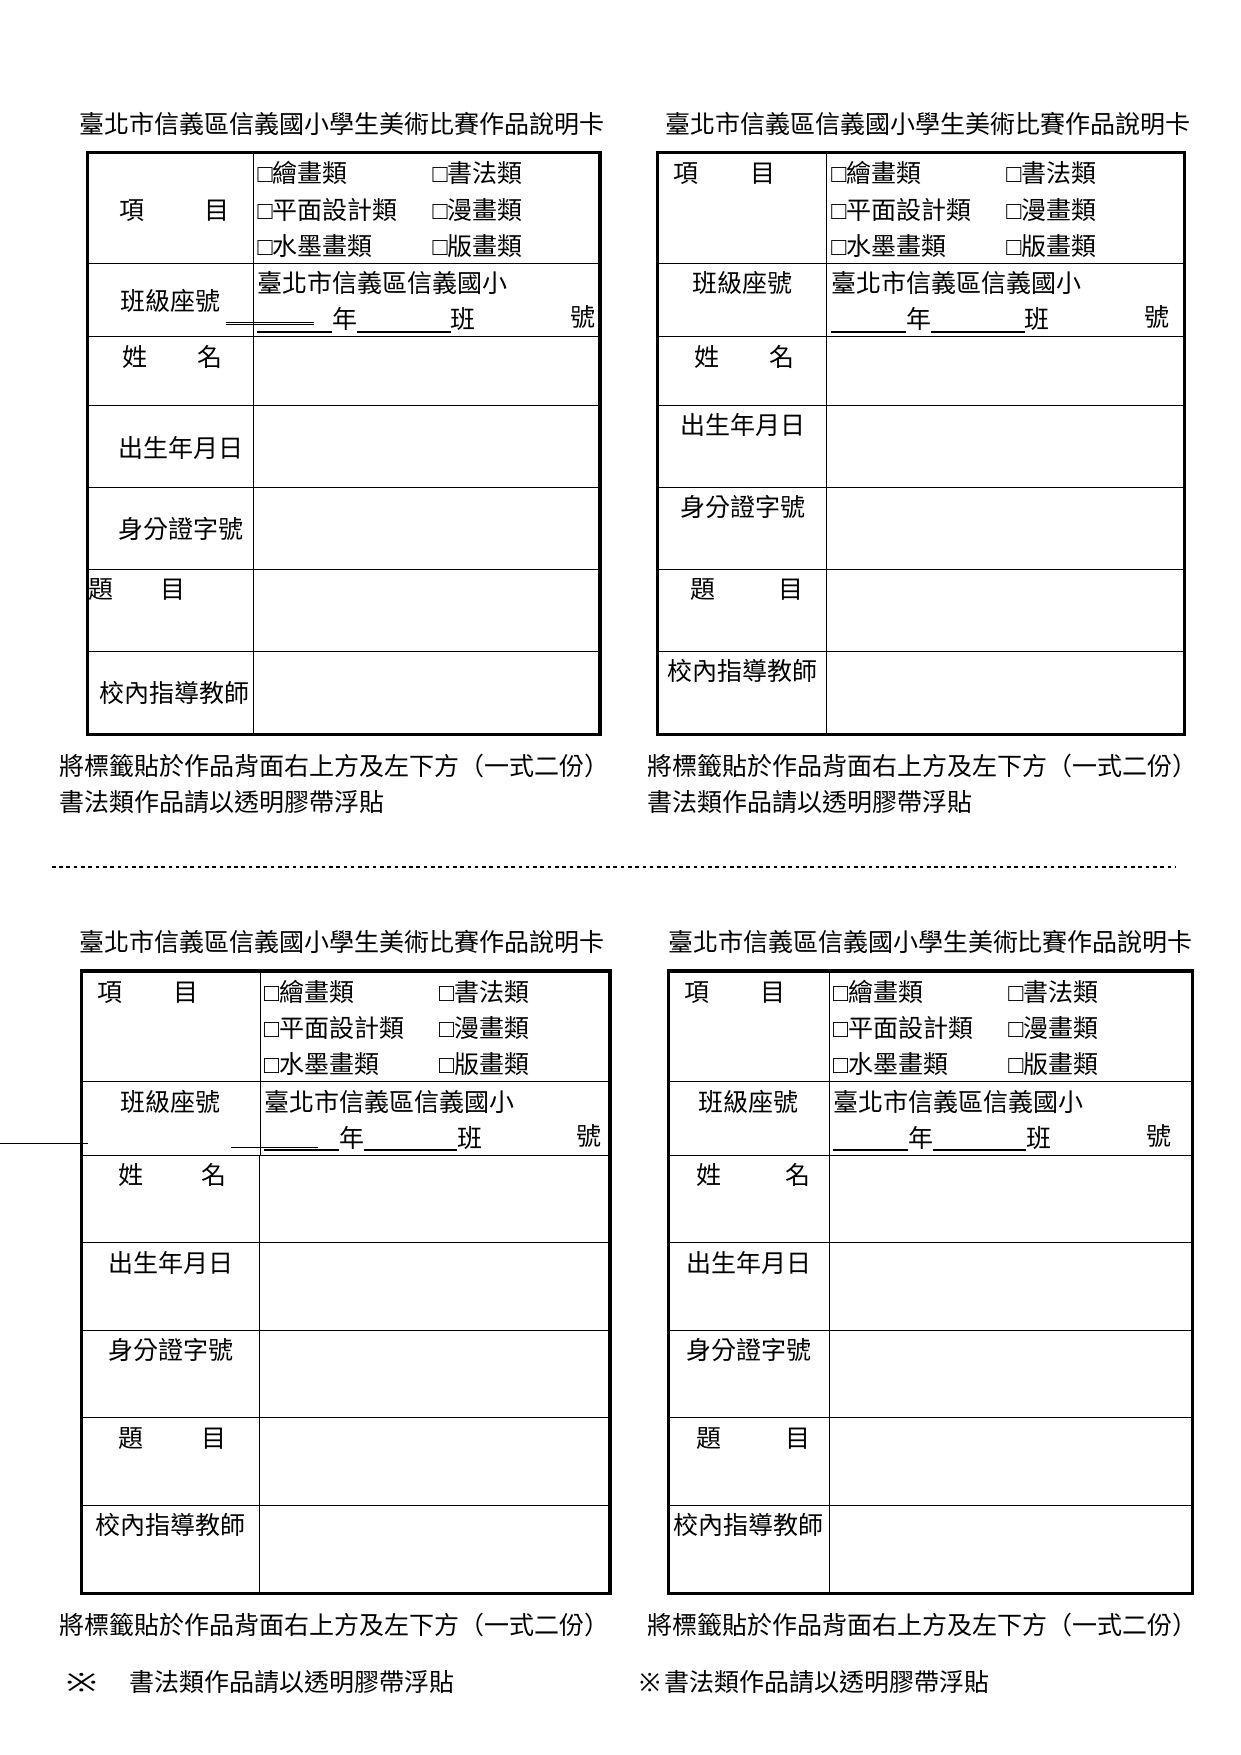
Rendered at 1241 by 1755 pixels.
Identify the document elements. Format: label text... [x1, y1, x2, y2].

table_cell [254, 406, 598, 487]
table_cell 臺北市信義區信義國小 年 班 [261, 1082, 557, 1155]
table_cell [254, 488, 598, 569]
table_header 目 [731, 154, 826, 263]
table_header [199, 973, 260, 1081]
table_cell 校內指導教師 [659, 652, 826, 732]
table_header [612, 969, 667, 1592]
table_cell [1123, 337, 1183, 405]
table_cell 出生年月日 [89, 406, 253, 487]
table_cell 號 [1126, 1082, 1191, 1155]
table_cell 身分證字號 [89, 488, 253, 569]
table_cell [827, 406, 1183, 487]
subtitle 臺北市信義區信義國小學生美術比賽作品說明卡 臺北市信義區信義國小學生美術比賽作品說明卡 [79, 104, 1226, 140]
table_cell 臺北市信義區信義國小 年 班 [254, 264, 550, 336]
table_cell [830, 1156, 1191, 1242]
table_cell [260, 1506, 608, 1592]
table_header 項 [670, 973, 740, 1081]
table_cell 號 [557, 1082, 608, 1155]
table_header □繪畫類 □書法類 □平面設計類 □漫畫類 □水墨畫類 □版畫類 [830, 973, 1191, 1081]
table_cell 臺北市信義區信義國小 年 班 [827, 264, 1123, 336]
table_cell 目 [160, 570, 253, 651]
table_cell 身分證字號 [670, 1331, 829, 1417]
table_header □繪畫類 □書法類 □平面設計類 □漫畫類 □水墨畫類 □版畫類 [261, 973, 608, 1081]
table_cell [254, 337, 550, 405]
table_cell 班級座號 [670, 1082, 829, 1155]
table_cell 校內指導教師 [670, 1506, 829, 1592]
table_cell [254, 570, 598, 651]
table_cell 姓 名 [89, 337, 253, 405]
table_cell [827, 488, 1183, 569]
table_cell [827, 570, 1183, 651]
table_cell 題 [670, 1418, 740, 1504]
table_cell 號 [550, 264, 598, 336]
text 將標籤貼於作品背面右上方及左下方（一式二份） 將標籤貼於作品背面右上方及左下方（一式二份） [59, 1606, 1226, 1642]
table_cell 名 [740, 1156, 829, 1242]
table_cell 目 [740, 1418, 829, 1504]
table_cell 臺北市信義區信義國小 年 班 [830, 1082, 1126, 1155]
table_cell [260, 1418, 608, 1504]
table_cell [157, 1156, 198, 1242]
table_cell 班級座號 [83, 1082, 260, 1155]
table_header 目 [740, 973, 829, 1081]
table_cell 題 [83, 1418, 157, 1504]
table_cell [157, 1418, 198, 1504]
table_cell [830, 1506, 1191, 1592]
table_header 項 [83, 973, 157, 1081]
table_cell 姓 名 [659, 337, 826, 405]
table_cell 出生年月日 [83, 1243, 259, 1330]
text ※ 書法類作品請以透明膠帶浮貼 ※書法類作品請以透明膠帶浮貼 [59, 1663, 1226, 1699]
table_header 項 [659, 154, 731, 263]
table_cell 題 [89, 570, 160, 651]
table_header □繪畫類 □書法類 □平面設計類 □漫畫類 □水墨畫類 □版畫類 [827, 154, 1183, 263]
table_cell [830, 1418, 1191, 1504]
table_cell 出生年月日 [659, 406, 826, 487]
table_cell [260, 1331, 608, 1417]
table_cell 目 [731, 570, 826, 651]
table_header 項 [89, 154, 160, 263]
table_cell 班級座號 [89, 264, 253, 336]
table_cell [830, 1331, 1191, 1417]
table_header 目 [157, 973, 198, 1081]
table_cell 姓 [83, 1156, 157, 1242]
table_cell 題 [659, 570, 731, 651]
table_header □繪畫類 □書法類 □平面設計類 □漫畫類 □水墨畫類 □版畫類 [254, 154, 598, 263]
subtitle 臺北市信義區信義國小學生美術比賽作品說明卡 臺北市信義區信義國小學生美術比賽作品說明卡 [79, 923, 1226, 959]
table_cell 名 [199, 1156, 259, 1242]
table_cell 號 [1123, 264, 1183, 336]
table_cell [260, 1243, 608, 1330]
text 將標籤貼於作品背面右上方及左下方（一式二份） 將標籤貼於作品背面右上方及左下方（一式二份） 書法類作品請以透明膠帶浮貼 書法類作品請以透明膠帶浮貼 [59, 746, 1198, 818]
table_cell 身分證字號 [659, 488, 826, 569]
table_cell [254, 652, 598, 732]
table_header 目 [160, 154, 253, 263]
table_cell 目 [199, 1418, 259, 1504]
table_cell 校內指導教師 [83, 1506, 259, 1592]
table_cell 班級座號 [659, 264, 826, 336]
table_cell [830, 1243, 1191, 1330]
table_cell [260, 1156, 608, 1242]
table_cell 校內指導教師 [89, 652, 253, 732]
table_header [602, 151, 656, 732]
table_cell 姓 [670, 1156, 740, 1242]
table_cell [827, 652, 1183, 732]
table_cell [550, 337, 598, 405]
table_cell 身分證字號 [83, 1331, 259, 1417]
table_cell [827, 337, 1123, 405]
table_cell 出生年月日 [670, 1243, 829, 1330]
